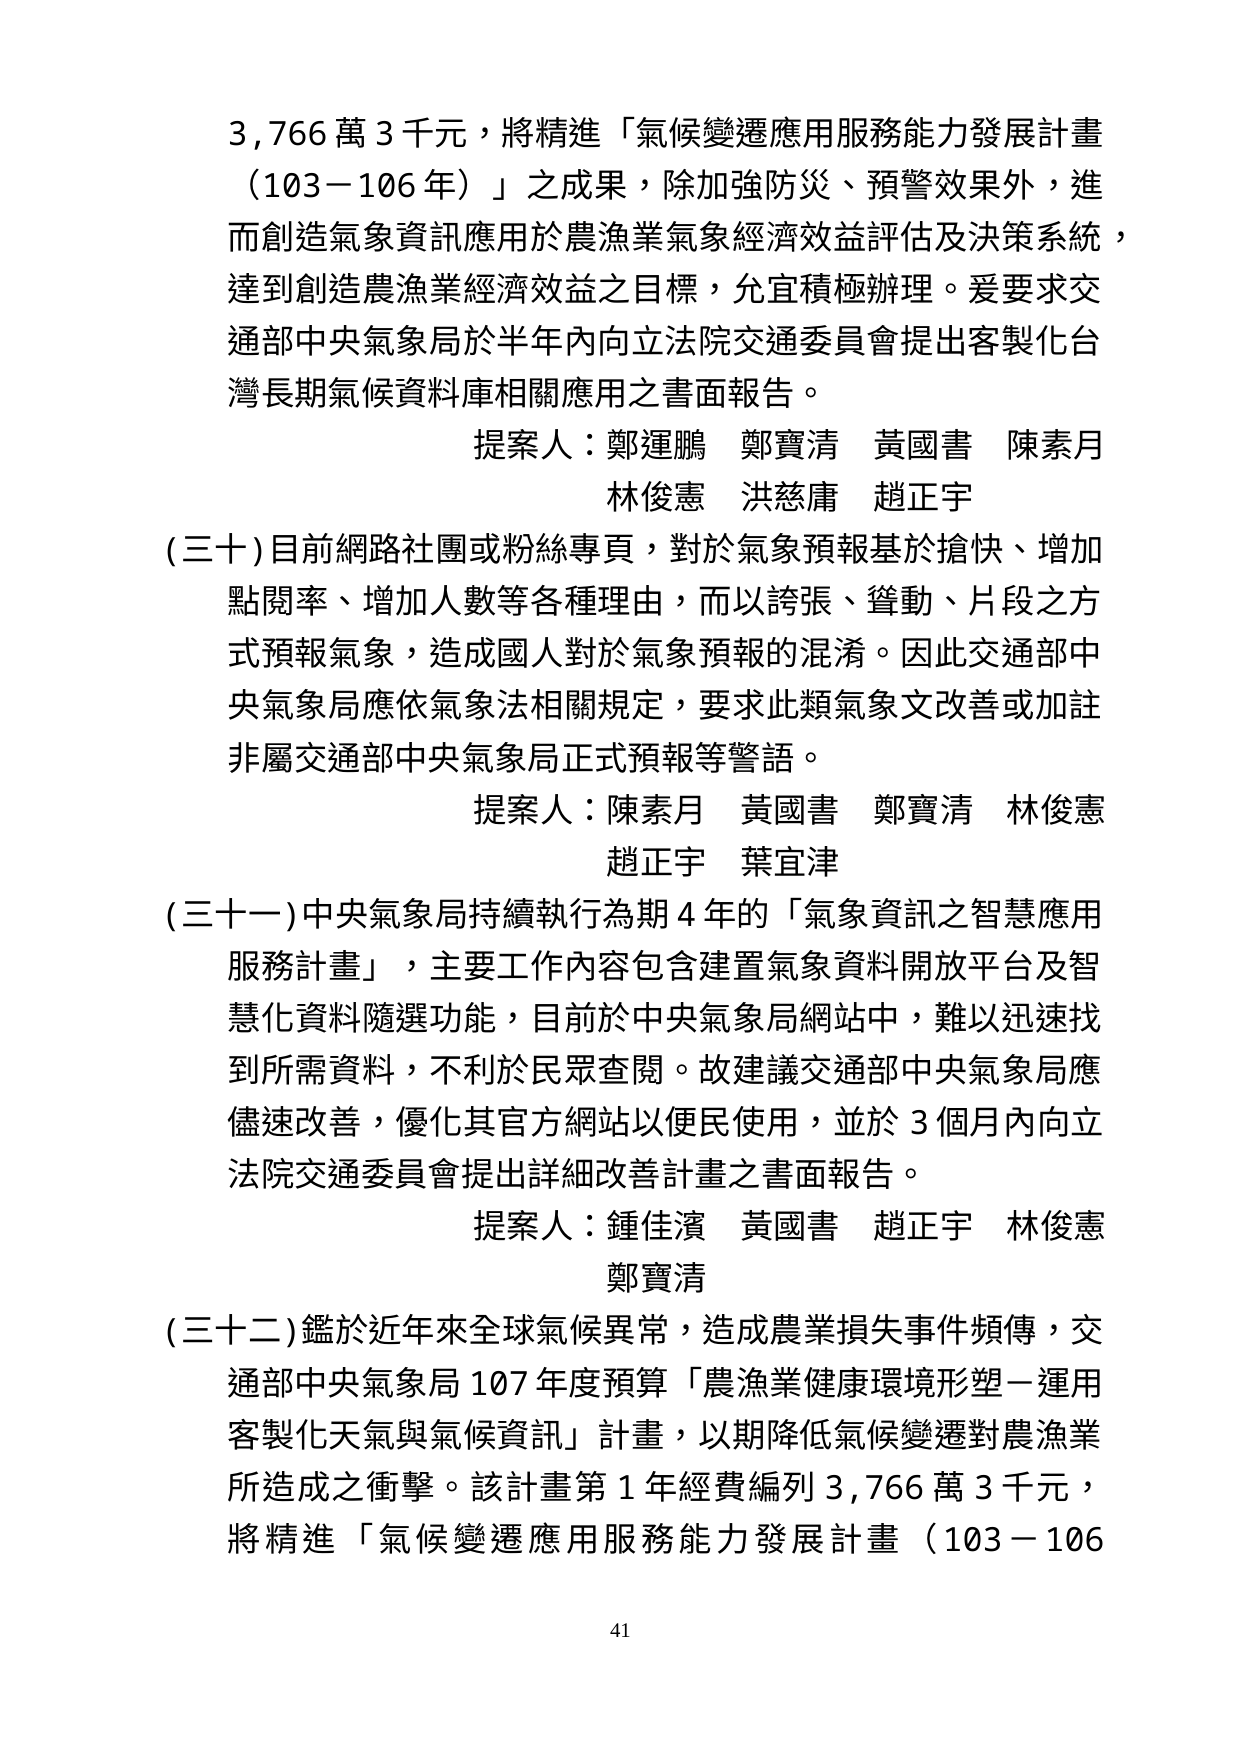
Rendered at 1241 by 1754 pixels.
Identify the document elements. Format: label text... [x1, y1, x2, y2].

text (三十二)鑑於近年來全球氣候異常，造成農業損失事件頻傳，交通部中央氣象局107年度預算「農漁業健康環境形塑－運用客製化天氣與氣候資訊」計畫，以期降低氣候變遷對農漁業所造成之衝擊。該計畫第1年經費編列3,766萬3千元，將精進「氣候變遷應用服務能力發展計畫（103－106 [161, 1301, 1104, 1562]
text (二十九)交通部中央氣象局107年度預算新增「農漁業健康環境形塑－運用客製化天氣與氣候資訊」計畫第1年經費3,766萬3千元，將精進「氣候變遷應用服務能力發展計畫（103－106年）」之成果，除加強防災、預警效果外，進而創造氣象資訊應用於農漁業氣象經濟效益評估及決策系統，達到創造農漁業經濟效益之目標，允宜積極辦理。爰要求交通部中央氣象局於半年內向立法院交通委員會提出客製化台灣長期氣候資料庫相關應用之書面報告。 [161, 103, 1104, 416]
text 提案人：鍾佳濱 黃國書 趙正宇 林俊憲 鄭寶清 [473, 1197, 1117, 1301]
text 提案人：陳素月 黃國書 鄭寶清 林俊憲趙正宇 葉宜津 [473, 780, 1117, 884]
text 提案人：鄭運鵬 鄭寶清 黃國書 陳素月 林俊憲 洪慈庸 趙正宇 [473, 416, 1117, 520]
text (三十)目前網路社團或粉絲專頁，對於氣象預報基於搶快、增加點閱率、增加人數等各種理由，而以誇張、聳動、片段之方式預報氣象，造成國人對於氣象預報的混淆。因此交通部中央氣象局應依氣象法相關規定，要求此類氣象文改善或加註非屬交通部中央氣象局正式預報等警語。 [161, 520, 1104, 780]
text (三十一)中央氣象局持續執行為期4年的「氣象資訊之智慧應用服務計畫」，主要工作內容包含建置氣象資料開放平台及智慧化資料隨選功能，目前於中央氣象局網站中，難以迅速找到所需資料，不利於民眾查閱。故建議交通部中央氣象局應儘速改善，優化其官方網站以便民使用，並於3個月內向立法院交通委員會提出詳細改善計畫之書面報告。 [161, 884, 1104, 1197]
